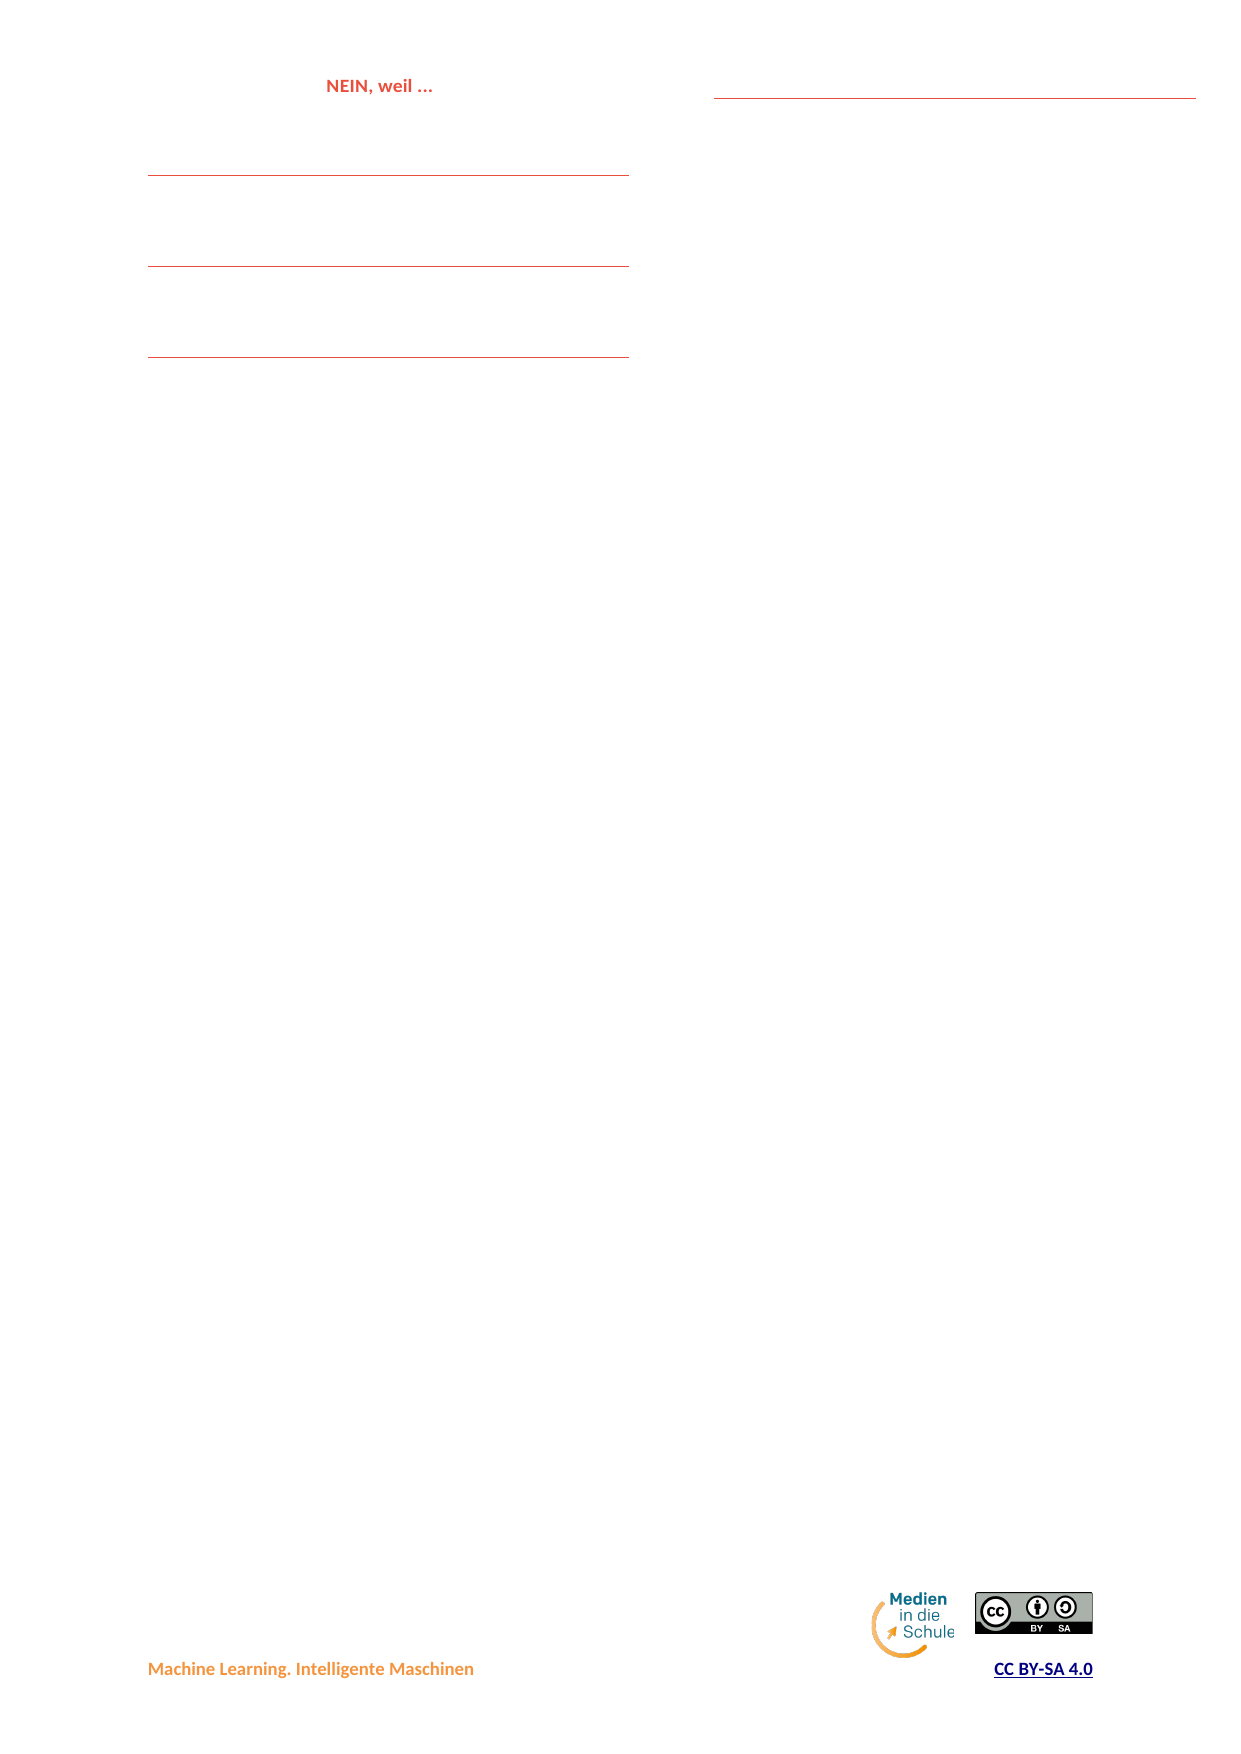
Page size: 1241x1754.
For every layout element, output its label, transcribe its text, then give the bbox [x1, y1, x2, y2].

text NEIN, weil ... [326, 74, 1093, 97]
